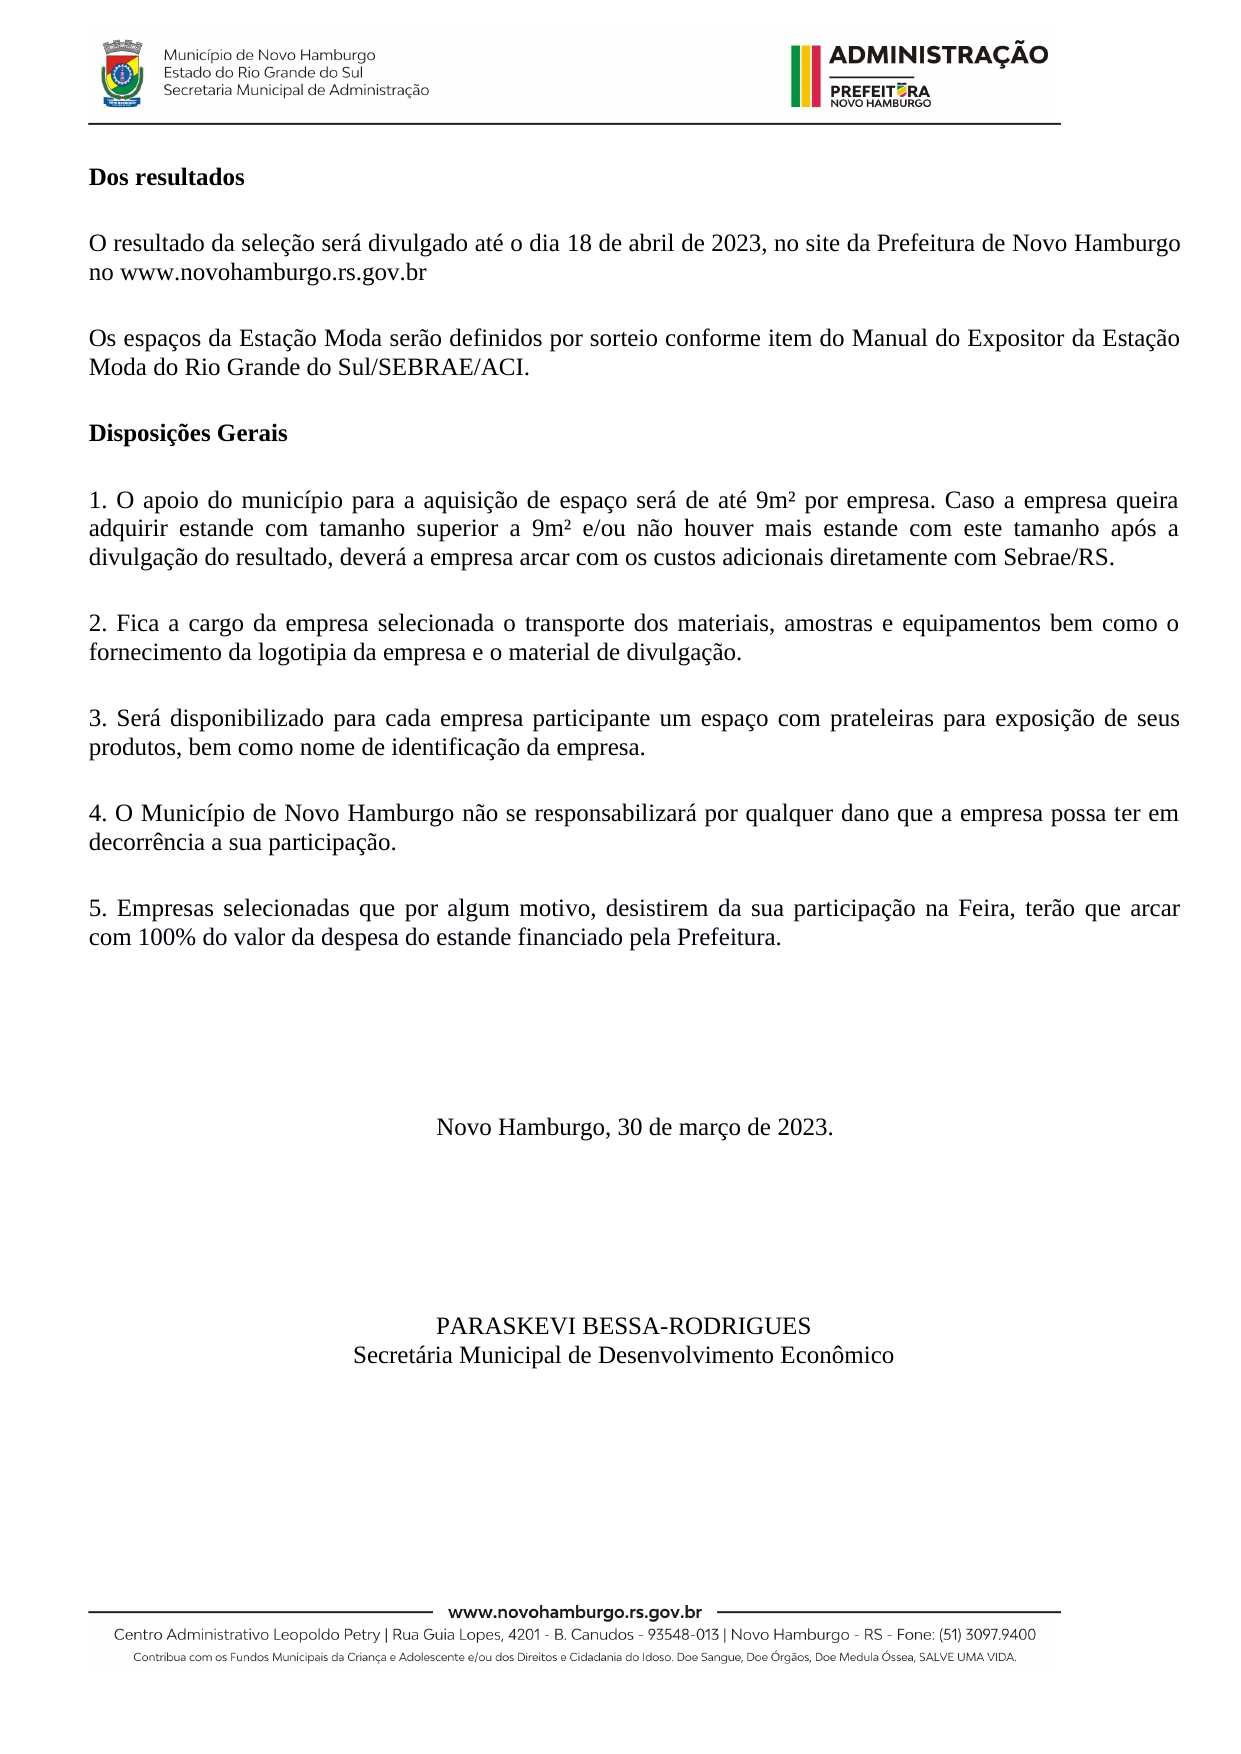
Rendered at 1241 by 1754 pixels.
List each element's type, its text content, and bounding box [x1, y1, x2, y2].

text Novo Hamburgo, 30 de março de 2023. [88, 1112, 1181, 1141]
picture [88, 1605, 1061, 1677]
text 1. O apoio do município para a aquisição de espaço será de até 9m² por empresa. Caso a empresa queira adquirir estande com tamanho superior a 9m² e/ou não houver mais estande com este tamanho após a divulgação do resultado, deverá a empresa arcar com os custos adicionais diretamente com Sebrae/RS. [88, 485, 1181, 571]
table_header PARASKEVI BESSA-RODRIGUES Secretária Municipal de Desenvolvimento Econômico [77, 1311, 1170, 1463]
text 4. O Município de Novo Hamburgo não se responsabilizará por qualquer dano que a empresa possa ter em decorrência a sua participação. [88, 798, 1181, 856]
text 3. Será disponibilizado para cada empresa participante um espaço com prateleiras para exposição de seus produtos, bem como nome de identificação da empresa. [88, 703, 1181, 761]
text Os espaços da Estação Moda serão definidos por sorteio conforme item do Manual do Expositor da Estação Moda do Rio Grande do Sul/SEBRAE/ACI. [88, 323, 1181, 381]
text O resultado da seleção será divulgado até o dia 18 de abril de 2023, no site da Prefeitura de Novo Hamburgo no www.novohamburgo.rs.gov.br [88, 228, 1181, 286]
text Dos resultados [88, 162, 1181, 191]
text 2. Fica a cargo da empresa selecionada o transporte dos materiais, amostras e equipamentos bem como o fornecimento da logotipia da empresa e o material de divulgação. [88, 608, 1181, 666]
picture [88, 22, 1061, 125]
text 5. Empresas selecionadas que por algum motivo, desistirem da sua participação na Feira, terão que arcar com 100% do valor da despesa do estande financiado pela Prefeitura. [88, 893, 1181, 951]
text Disposições Gerais [88, 418, 1181, 447]
